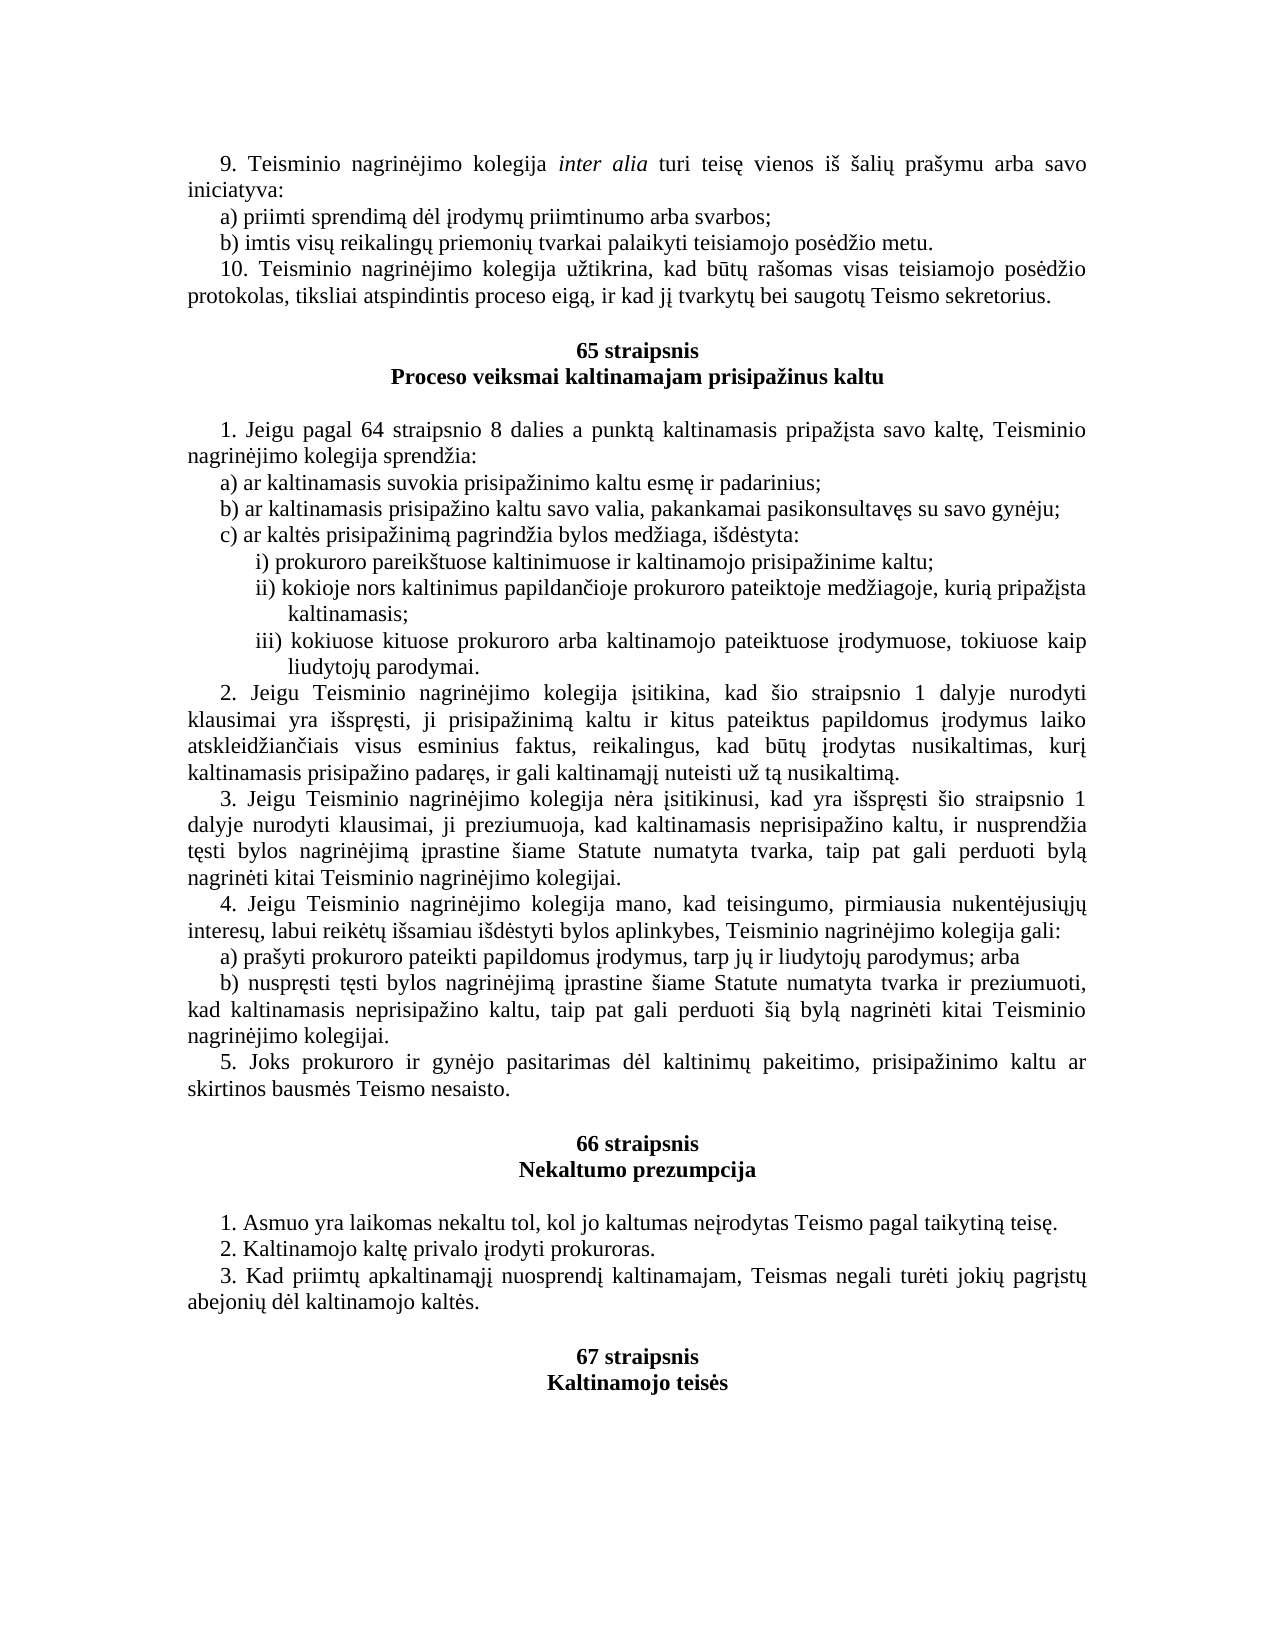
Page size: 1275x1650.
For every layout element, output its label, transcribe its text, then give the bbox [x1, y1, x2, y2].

text Kaltinamojo teisės [187, 1369, 1088, 1396]
text a) prašyti prokuroro pateikti papildomus įrodymus, tarp jų ir liudytojų parodymus; arba [187, 943, 1088, 969]
text i) prokuroro pareikštuose kaltinimuose ir kaltinamojo prisipažinime kaltu; [255, 548, 1088, 574]
text 1. Jeigu pagal 64 straipsnio 8 dalies a punktą kaltinamasis pripažįsta savo kaltę, Teisminio nagrinėjimo kolegija sprendžia: [187, 416, 1088, 469]
text 5. Joks prokuroro ir gynėjo pasitarimas dėl kaltinimų pakeitimo, prisipažinimo kaltu ar skirtinos bausmės Teismo nesaisto. [187, 1048, 1088, 1101]
text 3. Jeigu Teisminio nagrinėjimo kolegija nėra įsitikinusi, kad yra išspręsti šio straipsnio 1 dalyje nurodyti klausimai, ji preziumuoja, kad kaltinamasis neprisipažino kaltu, ir nusprendžia tęsti bylos nagrinėjimą įprastine šiame Statute numatyta tvarka, taip pat gali perduoti bylą nagrinėti kitai Teisminio nagrinėjimo kolegijai. [187, 785, 1088, 890]
text 2. Jeigu Teisminio nagrinėjimo kolegija įsitikina, kad šio straipsnio 1 dalyje nurodyti klausimai yra išspręsti, ji prisipažinimą kaltu ir kitus pateiktus papildomus įrodymus laiko atskleidžiančiais visus esminius faktus, reikalingus, kad būtų įrodytas nusikaltimas, kurį kaltinamasis prisipažino padaręs, ir gali kaltinamąjį nuteisti už tą nusikaltimą. [187, 679, 1088, 785]
text 67 straipsnis [187, 1343, 1088, 1369]
text 2. Kaltinamojo kaltę privalo įrodyti prokuroras. [187, 1235, 1088, 1262]
text 3. Kad priimtų apkaltinamąjį nuosprendį kaltinamajam, Teismas negali turėti jokių pagrįstų abejonių dėl kaltinamojo kaltės. [187, 1262, 1088, 1314]
text a) ar kaltinamasis suvokia prisipažinimo kaltu esmę ir padarinius; [187, 469, 1088, 495]
text iii) kokiuose kituose prokuroro arba kaltinamojo pateiktuose įrodymuose, tokiuose kaip liudytojų parodymai. [255, 627, 1088, 679]
text a) priimti sprendimą dėl įrodymų priimtinumo arba svarbos; [187, 203, 1088, 229]
text c) ar kaltės prisipažinimą pagrindžia bylos medžiaga, išdėstyta: [187, 521, 1088, 548]
text b) imtis visų reikalingų priemonių tvarkai palaikyti teisiamojo posėdžio metu. [187, 229, 1088, 255]
text 1. Asmuo yra laikomas nekaltu tol, kol jo kaltumas neįrodytas Teismo pagal taikytiną teisę. [187, 1209, 1088, 1235]
text 66 straipsnis [187, 1130, 1088, 1156]
text b) nuspręsti tęsti bylos nagrinėjimą įprastine šiame Statute numatyta tvarka ir preziumuoti, kad kaltinamasis neprisipažino kaltu, taip pat gali perduoti šią bylą nagrinėti kitai Teisminio nagrinėjimo kolegijai. [187, 969, 1088, 1048]
text Proceso veiksmai kaltinamajam prisipažinus kaltu [187, 363, 1088, 389]
text b) ar kaltinamasis prisipažino kaltu savo valia, pakankamai pasikonsultavęs su savo gynėju; [187, 495, 1088, 521]
text 10. Teisminio nagrinėjimo kolegija užtikrina, kad būtų rašomas visas teisiamojo posėdžio protokolas, tiksliai atspindintis proceso eigą, ir kad jį tvarkytų bei saugotų Teismo sekretorius. [187, 255, 1088, 308]
text 65 straipsnis [187, 337, 1088, 363]
text ii) kokioje nors kaltinimus papildančioje prokuroro pateiktoje medžiagoje, kurią pripažįsta kaltinamasis; [255, 574, 1088, 627]
text 4. Jeigu Teisminio nagrinėjimo kolegija mano, kad teisingumo, pirmiausia nukentėjusiųjų interesų, labui reikėtų išsamiau išdėstyti bylos aplinkybes, Teisminio nagrinėjimo kolegija gali: [187, 890, 1088, 943]
text Nekaltumo prezumpcija [187, 1156, 1088, 1183]
text 9. Teisminio nagrinėjimo kolegija inter alia turi teisę vienos iš šalių prašymu arba savo iniciatyva: [187, 150, 1088, 203]
